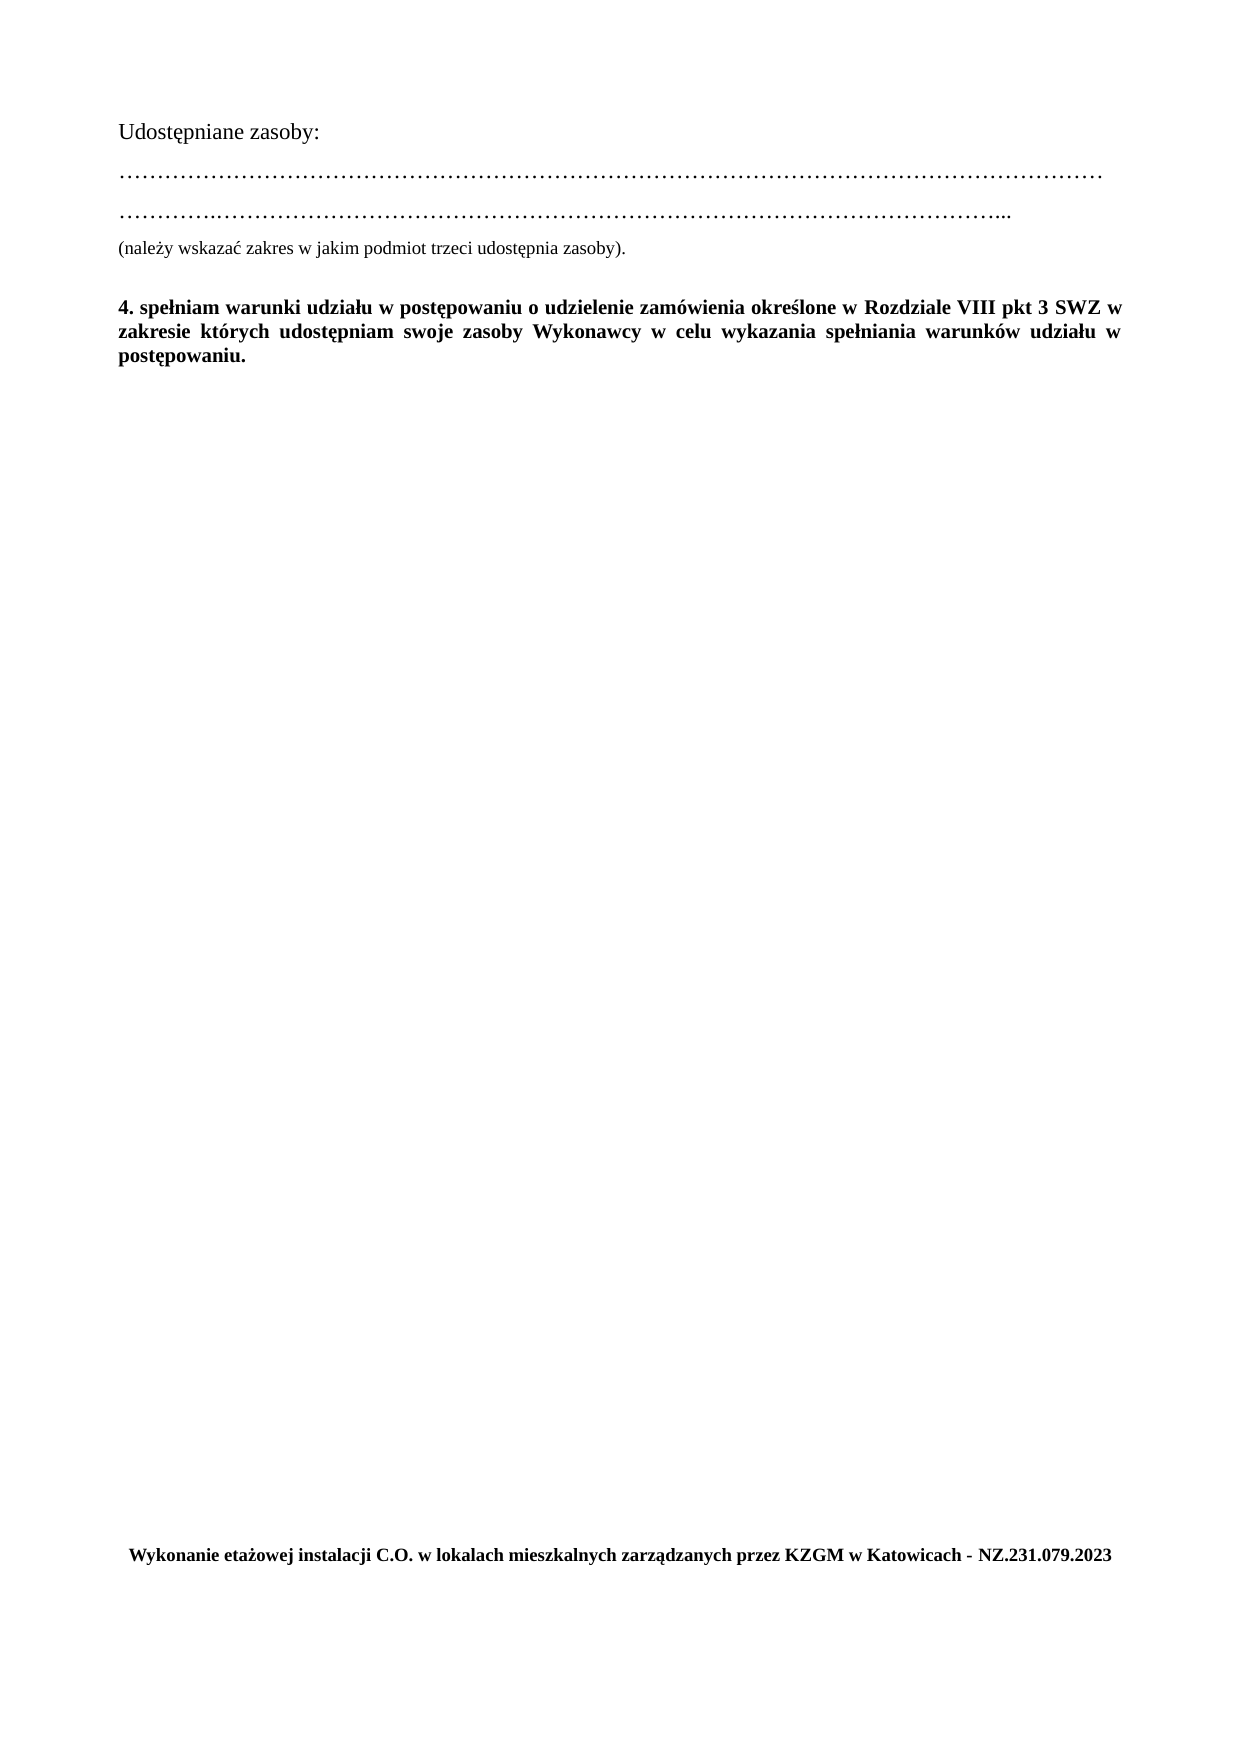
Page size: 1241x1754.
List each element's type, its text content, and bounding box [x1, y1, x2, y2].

text …………………………………………………………………………………………………………………………….…………………………………………………………………………………………... [118, 158, 1119, 223]
text Wykonanie etażowej instalacji C.O. w lokalach mieszkalnych zarządzanych przez KZGM w Katowicach - NZ.231.079.2023 [118, 1544, 1122, 1565]
list 4. spełniam warunki udziału w postępowaniu o udzielenie zamówienia określone w Rozdziale VIII pkt 3 SWZ w zakresie których udostępniam swoje zasoby Wykonawcy w celu wykazania spełniania warunków udziału w postępowaniu. [47, 295, 1122, 367]
text (należy wskazać zakres w jakim podmiot trzeci udostępnia zasoby). [118, 237, 1119, 258]
text Udostępniane zasoby: [118, 118, 1119, 144]
